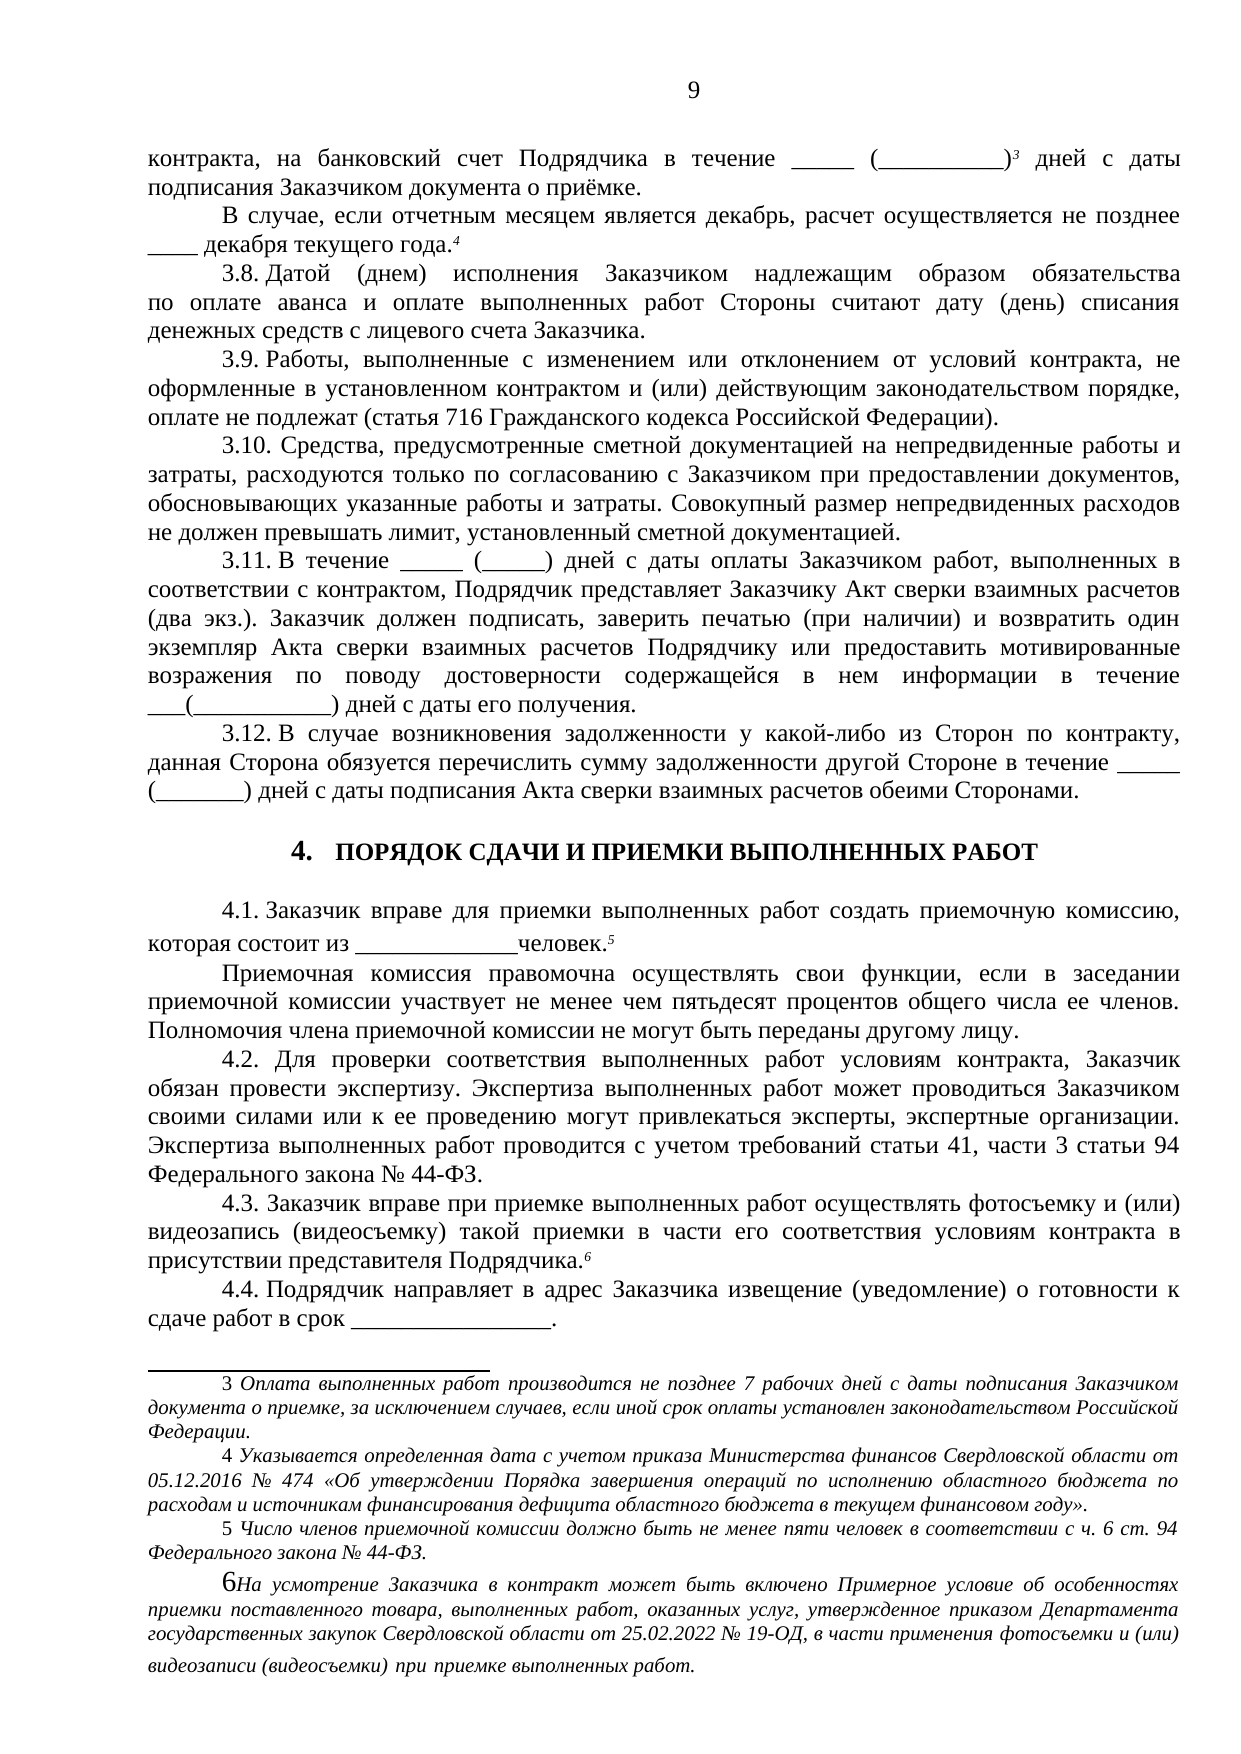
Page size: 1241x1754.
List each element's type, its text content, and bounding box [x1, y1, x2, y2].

text 3.12. В случае возникновения задолженности у какой-либо из Сторон по контракту, данная Сторона обязуется перечислить сумму задолженности другой Стороне в течение _____ (_______) дней с даты подписания Акта сверки взаимных расчетов обеими Сторонами. [148, 718, 1181, 804]
text Приемочная комиссия правомочна осуществлять свои функции, если в заседании приемочной комиссии участвует не менее чем пятьдесят процентов общего числа ее членов. Полномочия члена приемочной комиссии не могут быть переданы другому лицу. [148, 958, 1181, 1044]
text На усмотрение Заказчика в контракт может быть включено Примерное условие об особенностях приемки поставленного товара, выполненных работ, оказанных услуг, утвержденное приказом Департамента государственных закупок Свердловской области от 25.02.2022 № 19-ОД, в части применения фотосъемки и (или) видеозаписи (видеосъемки) при приемке выполненных работ. [148, 1564, 1181, 1679]
text 4.3. Заказчик вправе при приемке выполненных работ осуществлять фотосъемку и (или) видеозапись (видеосъемку) такой приемки в части его соответствия условиям контракта в присутствии представителя Подрядчика. [148, 1188, 1181, 1274]
text 3.11. В течение _____ (_____) дней с даты оплаты Заказчиком работ, выполненных в соответствии с контрактом, Подрядчик представляет Заказчику Акт сверки взаимных расчетов (два экз.). Заказчик должен подписать, заверить печатью (при наличии) и возвратить один экземпляр Акта сверки взаимных расчетов Подрядчику или предоставить мотивированные возражения по поводу достоверности содержащейся в нем информации в течение ___(___________) дней с даты его получения. [148, 546, 1181, 718]
text Число членов приемочной комиссии должно быть не менее пяти человек в соответствии с ч. 6 ст. 94 Федерального закона № 44-ФЗ. [148, 1516, 1181, 1564]
list Подрядчик направляет в адрес Заказчика извещение (уведомление) о готовности к сдаче работ в срок ________________. [148, 1274, 1181, 1331]
text 3.8. Датой (днем) исполнения Заказчиком надлежащим образом обязательства по оплате аванса и оплате выполненных работ Стороны считают дату (день) списания денежных средств с лицевого счета Заказчика. [148, 258, 1181, 344]
text Указывается определенная дата с учетом приказа Министерства финансов Свердловской области от 05.12.2016 № 474 «Об утверждении Порядка завершения операций по исполнению областного бюджета по расходам и источникам финансирования дефицита областного бюджета в текущем финансовом году». [148, 1443, 1181, 1516]
text контракта, на банковский счет Подрядчика в течение _____ (__________) дней с даты подписания Заказчиком документа о приёмке. [148, 143, 1181, 201]
text 3.10. Средства, предусмотренные сметной документацией на непредвиденные работы и затраты, расходуются только по согласованию с Заказчиком при предоставлении документов, обосновывающих указанные работы и затраты. Совокупный размер непредвиденных расходов не должен превышать лимит, установленный сметной документацией. [148, 431, 1181, 546]
text Оплата выполненных работ производится не позднее 7 рабочих дней с даты подписания Заказчиком документа о приемке, за исключением случаев, если иной срок оплаты установлен законодательством Российской Федерации. [148, 1371, 1181, 1443]
text 4.1. Заказчик вправе для приемки выполненных работ создать приемочную комиссию, которая состоит из _____________человек. [148, 895, 1181, 958]
text 4.2. Для проверки соответствия выполненных работ условиям контракта, Заказчик обязан провести экспертизу. Экспертиза выполненных работ может проводиться Заказчиком своими силами или к ее проведению могут привлекаться эксперты, экспертные организации. Экспертиза выполненных работ проводится с учетом требований статьи 41, части 3 статьи 94 Федерального закона № 44-ФЗ. [148, 1044, 1181, 1188]
list ПОРЯДОК СДАЧИ И ПРИЕМКИ ВЫПОЛНЕННЫХ РАБОТ [148, 833, 1181, 867]
text 3.9. Работы, выполненные с изменением или отклонением от условий контракта, не оформленные в установленном контрактом и (или) действующим законодательством порядке, оплате не подлежат (статья 716 Гражданского кодекса Российской Федерации). [148, 344, 1181, 431]
text В случае, если отчетным месяцем является декабрь, расчет осуществляется не позднее ____ декабря текущего года. [148, 201, 1181, 258]
